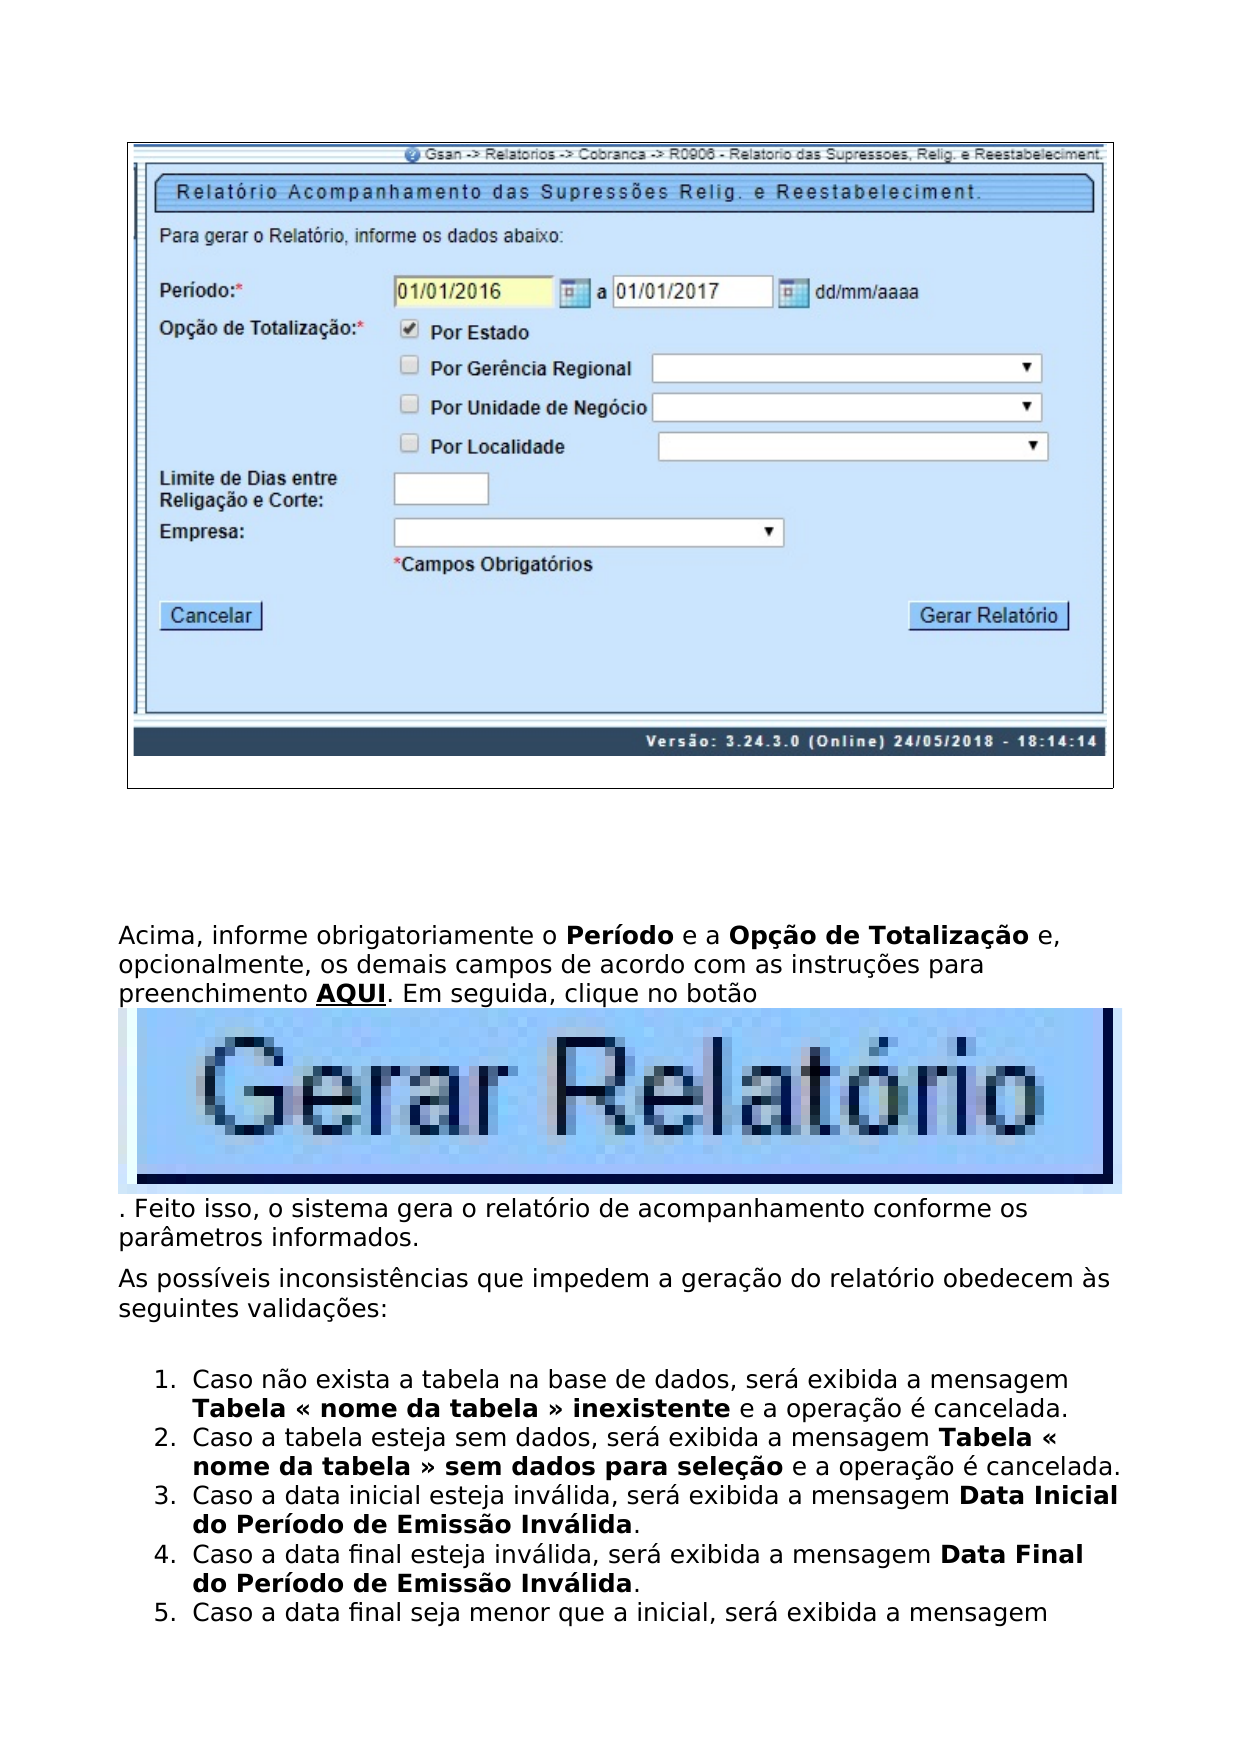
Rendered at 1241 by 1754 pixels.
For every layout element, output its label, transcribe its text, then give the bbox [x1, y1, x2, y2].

list Caso a data final esteja inválida, será exibida a mensagem Data Final do Período de Emissão Inválida. [177, 1540, 1122, 1598]
text Acima, informe obrigatoriamente o Período e a Opção de Totalização e, opcionalmente, os demais campos de acordo com as instruções para preenchimento AQUI. Em seguida, clique no botão [118, 921, 1122, 1008]
picture [133, 144, 1107, 756]
list Caso a data final seja menor que a inicial, será exibida a mensagem [177, 1598, 1122, 1627]
list Caso não exista a tabela na base de dados, será exibida a mensagem Tabela « nome da tabela » inexistente e a operação é cancelada. [177, 1365, 1122, 1423]
text As possíveis inconsistências que impedem a geração do relatório obedecem às seguintes validações: [118, 1264, 1122, 1323]
picture [118, 1008, 1123, 1194]
text . Feito isso, o sistema gera o relatório de acompanhamento conforme os parâmetros informados. [118, 1194, 1122, 1252]
table_header [128, 143, 1113, 788]
list Caso a data inicial esteja inválida, será exibida a mensagem Data Inicial do Período de Emissão Inválida. [177, 1482, 1122, 1540]
list Caso a tabela esteja sem dados, será exibida a mensagem Tabela « nome da tabela » sem dados para seleção e a operação é cancelada. [177, 1423, 1122, 1482]
